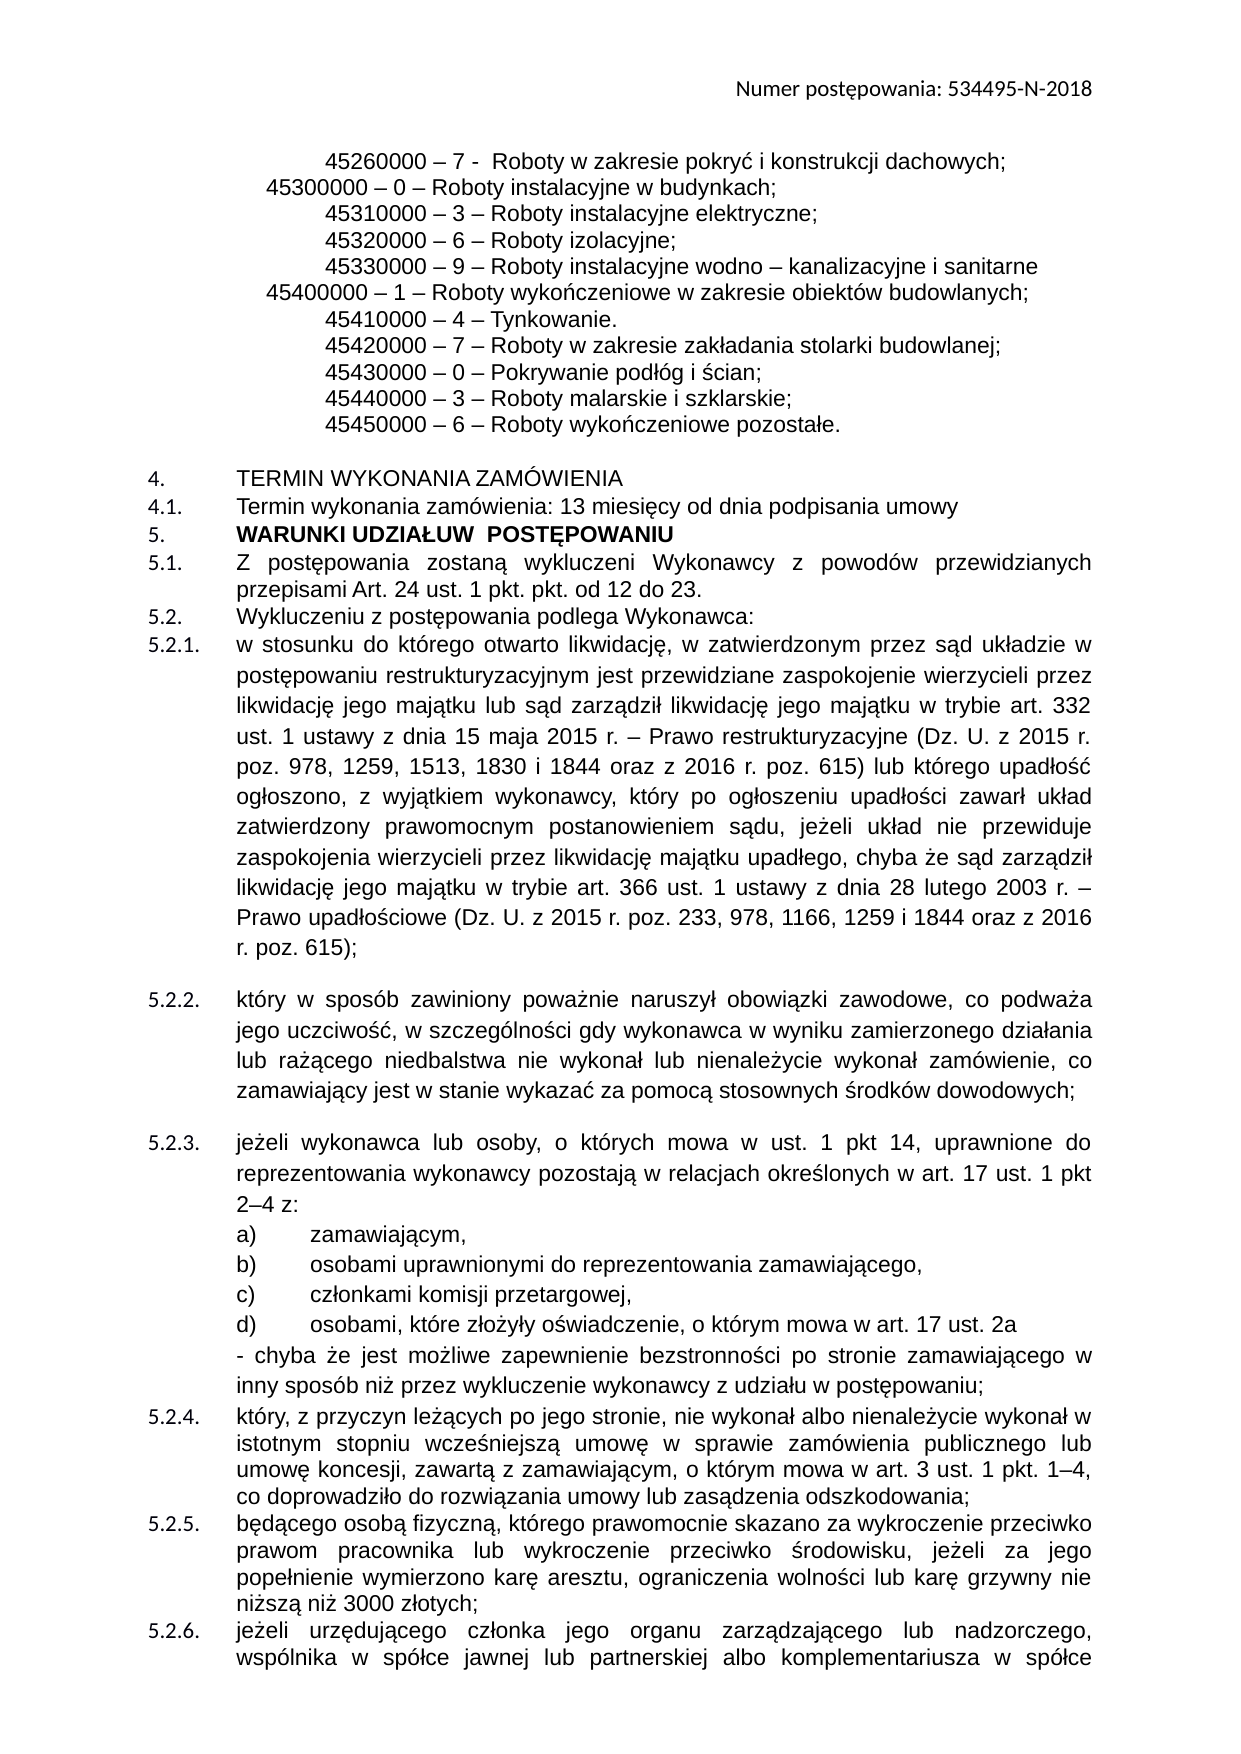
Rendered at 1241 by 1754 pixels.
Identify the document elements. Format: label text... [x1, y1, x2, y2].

text 45330000 – 9 – Roboty instalacyjne wodno – kanalizacyjne i sanitarne [325, 253, 1093, 279]
text 45400000 – 1 – Roboty wykończeniowe w zakresie obiektów budowlanych; [266, 279, 1093, 306]
list jeżeli urzędującego członka jego organu zarządzającego lub nadzorczego, wspólnika w spółce jawnej lub partnerskiej albo komplementariusza w spółce komandytowej komandytowo – akcyjnej lub prokurenta prawomocnie skazano za wykroczenie, o którym mowa w punkcie 5.2.5. [148, 1616, 1093, 1671]
list który, z przyczyn leżących po jego stronie, nie wykonał albo nienależycie wykonał w istotnym stopniu wcześniejszą umowę w sprawie zamówienia publicznego lub umowę koncesji, zawartą z zamawiającym, o którym mowa w art. 3 ust. 1 pkt. 1–4, co doprowadziło do rozwiązania umowy lub zasądzenia odszkodowania; [148, 1402, 1093, 1509]
text 45420000 – 7 – Roboty w zakresie zakładania stolarki budowlanej; [325, 332, 1093, 358]
text c) członkami komisji przetargowej, [236, 1281, 1093, 1307]
list Wykluczeniu z postępowania podlega Wykonawca: [148, 602, 1093, 630]
list jeżeli wykonawca lub osoby, o których mowa w ust. 1 pkt 14, uprawnione do reprezentowania wykonawcy pozostają w relacjach określonych w art. 17 ust. 1 pkt 2–4 z: [148, 1128, 1093, 1217]
text d) osobami, które złożyły oświadczenie, o którym mowa w art. 17 ust. 2a [236, 1311, 1093, 1338]
list Termin wykonania zamówienia: 13 miesięcy od dnia podpisania umowy [148, 492, 1093, 520]
text 45430000 – 0 – Pokrywanie podłóg i ścian; [325, 358, 1093, 385]
text a) zamawiającym, [236, 1221, 1093, 1247]
list w stosunku do którego otwarto likwidację, w zatwierdzonym przez sąd układzie w postępowaniu restrukturyzacyjnym jest przewidziane zaspokojenie wierzycieli przez likwidację jego majątku lub sąd zarządził likwidację jego majątku w trybie art. 332 ust. 1 ustawy z dnia 15 maja 2015 r. – Prawo restrukturyzacyjne (Dz. U. z 2015 r. poz. 978, 1259, 1513, 1830 i 1844 oraz z 2016 r. poz. 615) lub którego upadłość ogłoszono, z wyjątkiem wykonawcy, który po ogłoszeniu upadłości zawarł układ zatwierdzony prawomocnym postanowieniem sądu, jeżeli układ nie przewiduje zaspokojenia wierzycieli przez likwidację majątku upadłego, chyba że sąd zarządził likwidację jego majątku w trybie art. 366 ust. 1 ustawy z dnia 28 lutego 2003 r. – Prawo upadłościowe (Dz. U. z 2015 r. poz. 233, 978, 1166, 1259 i 1844 oraz z 2016 r. poz. 615); [148, 630, 1093, 960]
list będącego osobą fizyczną, którego prawomocnie skazano za wykroczenie przeciwko prawom pracownika lub wykroczenie przeciwko środowisku, jeżeli za jego popełnienie wymierzono karę aresztu, ograniczenia wolności lub karę grzywny nie niższą niż 3000 złotych; [148, 1509, 1093, 1616]
text 45310000 – 3 – Roboty instalacyjne elektryczne; [325, 200, 1093, 227]
text 45300000 – 0 – Roboty instalacyjne w budynkach; [266, 174, 1093, 200]
text 45410000 – 4 – Tynkowanie. [325, 306, 1093, 332]
text 45260000 – 7 - Roboty w zakresie pokryć i konstrukcji dachowych; [325, 148, 1093, 174]
text - chyba że jest możliwe zapewnienie bezstronności po stronie zamawiającego w inny sposób niż przez wykluczenie wykonawcy z udziału w postępowaniu; [236, 1342, 1093, 1398]
list WARUNKI UDZIAŁUW POSTĘPOWANIU [148, 520, 1093, 548]
text b) osobami uprawnionymi do reprezentowania zamawiającego, [236, 1251, 1093, 1277]
list TERMIN WYKONANIA ZAMÓWIENIA [148, 464, 1093, 492]
list Z postępowania zostaną wykluczeni Wykonawcy z powodów przewidzianych przepisami Art. 24 ust. 1 pkt. pkt. od 12 do 23. [148, 548, 1093, 602]
text 45320000 – 6 – Roboty izolacyjne; [325, 227, 1093, 253]
text 45450000 – 6 – Roboty wykończeniowe pozostałe. [325, 411, 1093, 437]
list który w sposób zawiniony poważnie naruszył obowiązki zawodowe, co podważa jego uczciwość, w szczególności gdy wykonawca w wyniku zamierzonego działania lub rażącego niedbalstwa nie wykonał lub nienależycie wykonał zamówienie, co zamawiający jest w stanie wykazać za pomocą stosownych środków dowodowych; [148, 985, 1093, 1104]
text 45440000 – 3 – Roboty malarskie i szklarskie; [325, 385, 1093, 411]
